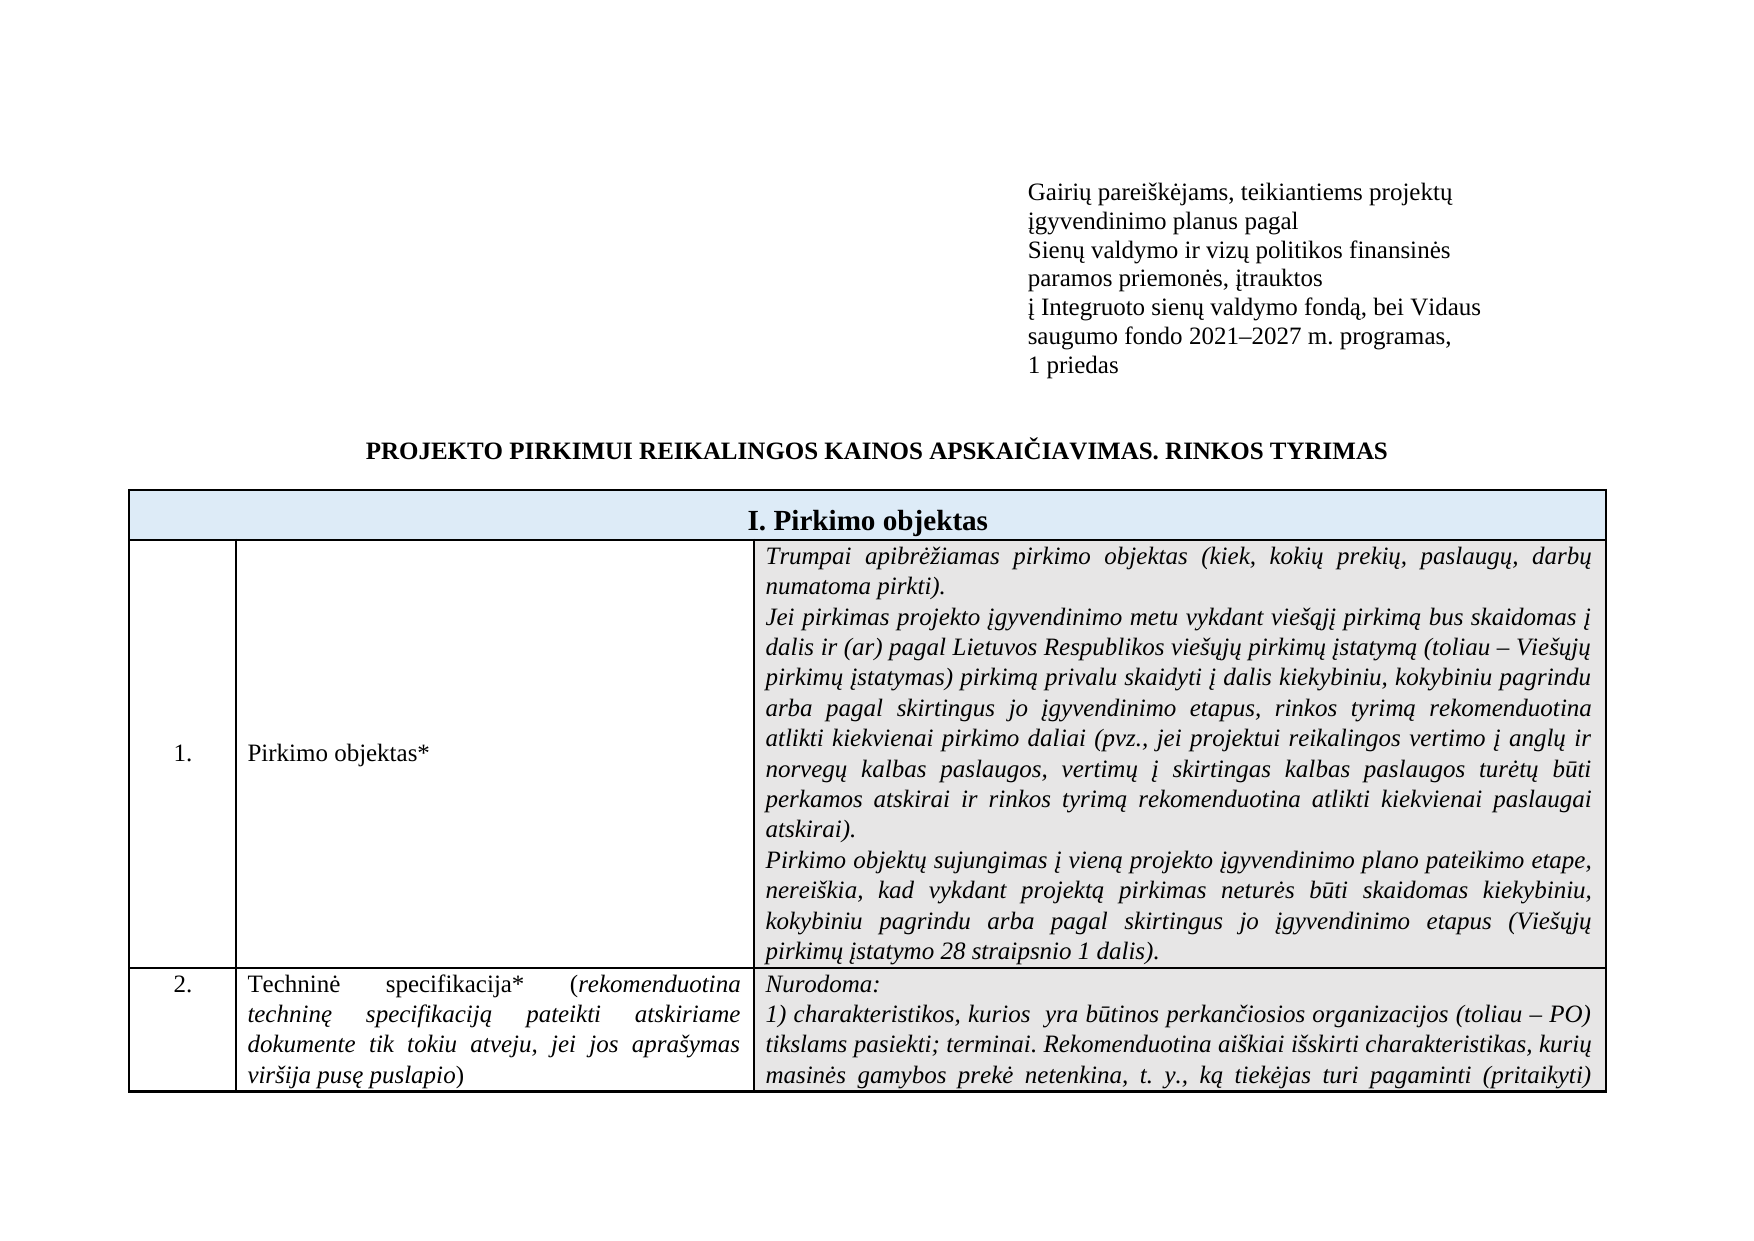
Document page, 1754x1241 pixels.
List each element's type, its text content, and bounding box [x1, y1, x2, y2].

table_cell Pirkimo objektas* [237, 541, 753, 967]
table_cell 1. [130, 541, 235, 967]
table_cell 2. [130, 969, 235, 1090]
table_header I. Pirkimo objektas [130, 491, 1605, 539]
text įgyvendinimo planus pagal [118, 206, 1636, 235]
table_cell Trumpai apibrėžiamas pirkimo objektas (kiek, kokių prekių, paslaugų, darbų numatoma pirkti). Jei pirkimas projekto įgyvendinimo metu vykdant viešąjį pirkimą bus skaidomas į dalis ir (ar) pagal Lietuvos Respublikos viešųjų pirkimų įstatymą (toliau – Viešųjų pirkimų įstatymas) pirkimą privalu skaidyti į dalis kiekybiniu, kokybiniu pagrindu arba pagal skirtingus jo įgyvendinimo etapus, rinkos tyrimą rekomenduotina atlikti kiekvienai pirkimo daliai (pvz., jei projektui reikalingos vertimo į anglų ir norvegų kalbas paslaugos, vertimų į skirtingas kalbas paslaugos turėtų būti perkamos atskirai ir rinkos tyrimą rekomenduotina atlikti kiekvienai paslaugai atskirai). Pirkimo objektų sujungimas į vieną projekto įgyvendinimo plano pateikimo etape, nereiškia, kad vykdant projektą pirkimas neturės būti skaidomas kiekybiniu, kokybiniu pagrindu arba pagal skirtingus jo įgyvendinimo etapus (Viešųjų pirkimų įstatymo 28 straipsnio 1 dalis). [755, 541, 1605, 967]
text Sienų valdymo ir vizų politikos finansinės [118, 235, 1636, 263]
text PrOjekto pirkimui Reikalingos kainos apskaičiavimas. RINKOS TYRIMAS [118, 436, 1636, 465]
table_cell Nurodoma: 1) charakteristikos, kurios yra būtinos perkančiosios organizacijos (toliau – PO) tikslams pasiekti; terminai. Rekomenduotina aiškiai išskirti charakteristikas, kurių masinės gamybos prekė netenkina, t. y., ką tiekėjas turi pagaminti (pritaikyti) [755, 969, 1605, 1090]
text į Integruoto sienų valdymo fondą, bei Vidaus [118, 292, 1636, 321]
text Gairių pareiškėjams, teikiantiems projektų [118, 177, 1636, 206]
text paramos priemonės, įtrauktos [118, 263, 1636, 292]
text saugumo fondo 2021–2027 m. programas, [118, 321, 1636, 350]
text 1 priedas [118, 350, 1636, 378]
table_cell Techninė specifikacija* (rekomenduotina techninę specifikaciją pateikti atskiriame dokumente tik tokiu atveju, jei jos aprašymas viršija pusę puslapio) [237, 969, 753, 1090]
